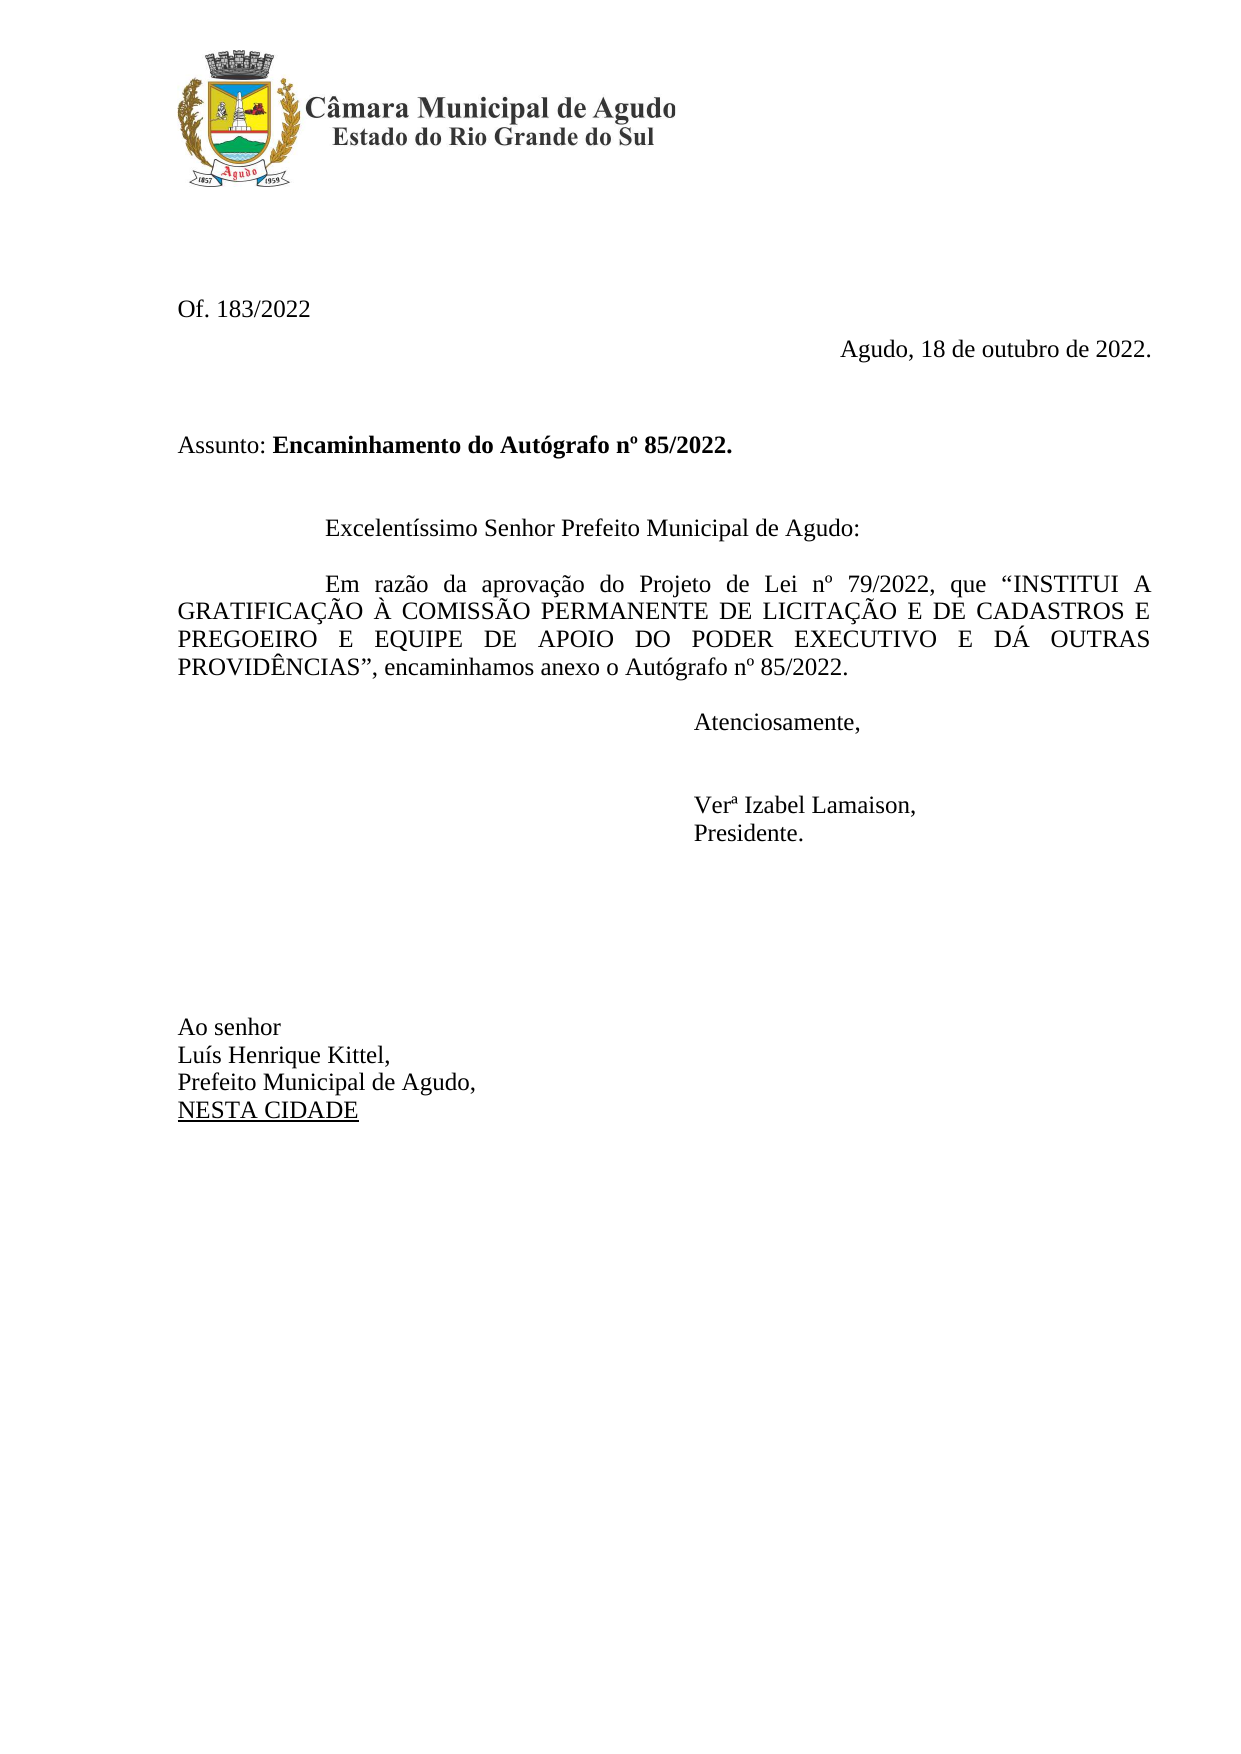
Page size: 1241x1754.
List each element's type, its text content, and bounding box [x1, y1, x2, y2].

text Verª Izabel Lamaison, [546, 791, 1152, 819]
text Agudo, 18 de outubro de 2022. [177, 336, 1152, 363]
picture [177, 50, 676, 187]
text Luís Henrique Kittel, [177, 1041, 1152, 1068]
text Atenciosamente, [546, 708, 1152, 736]
text Excelentíssimo Senhor Prefeito Municipal de Agudo: [177, 514, 1152, 542]
text Presidente. [546, 819, 1152, 847]
text Prefeito Municipal de Agudo, [177, 1068, 1152, 1096]
text Em razão da aprovação do Projeto de Lei nº 79/2022, que “INSTITUI A GRATIFICAÇÃO À COMISSÃO PERMANENTE DE LICITAÇÃO E DE CADASTROS E PREGOEIRO E EQUIPE DE APOIO DO PODER EXECUTIVO E DÁ OUTRAS PROVIDÊNCIAS”, encaminhamos anexo o Autógrafo nº 85/2022. [177, 570, 1152, 681]
text Ao senhor [177, 1013, 1152, 1041]
text Of. 183/2022 [177, 295, 1152, 323]
text NESTA CIDADE [177, 1096, 1152, 1124]
text Assunto: Encaminhamento do Autógrafo nº 85/2022. [177, 431, 1152, 459]
